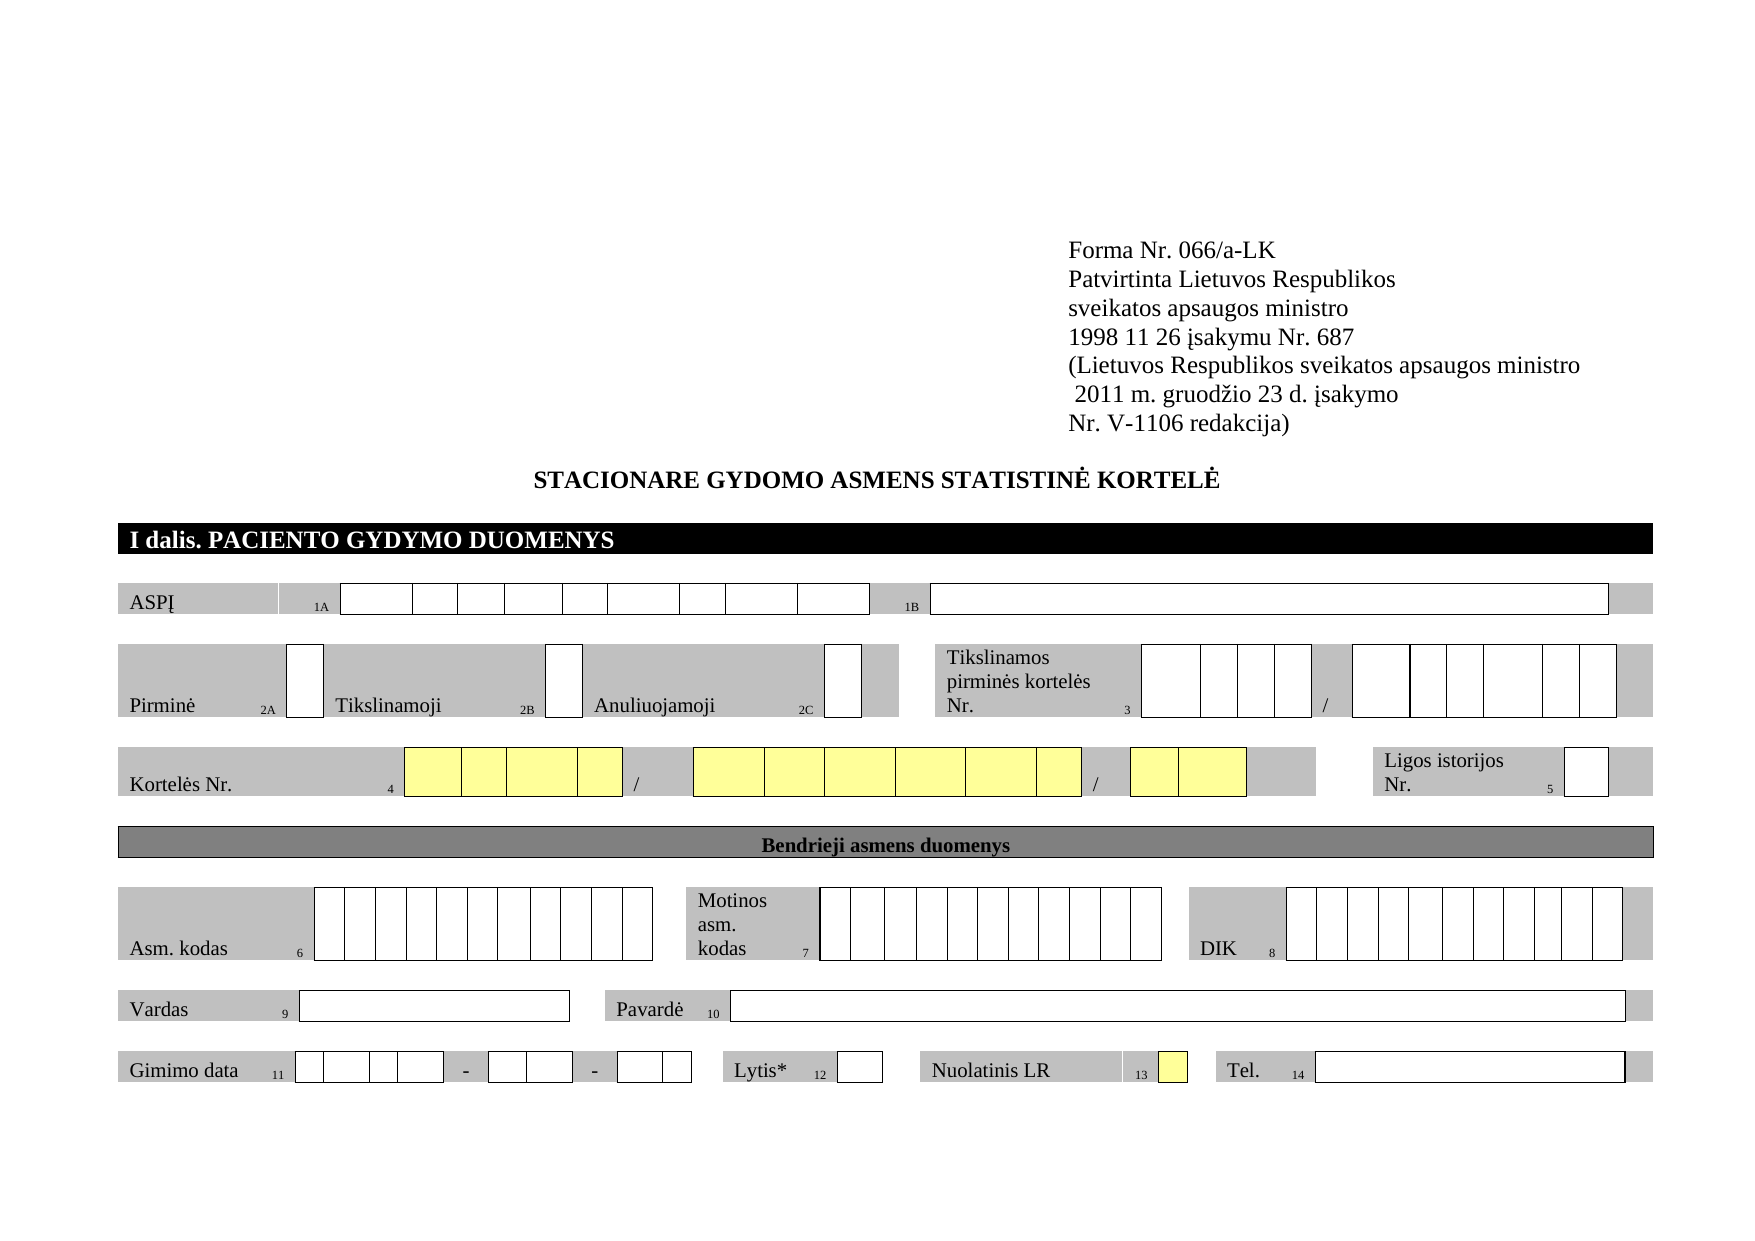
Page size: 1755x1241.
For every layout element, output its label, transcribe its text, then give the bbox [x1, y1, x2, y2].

table_header [825, 645, 861, 717]
table_header [896, 748, 965, 796]
table_header [694, 748, 764, 796]
table_header / [623, 747, 693, 796]
table_header [1316, 747, 1373, 796]
table_header [1617, 644, 1653, 717]
table_header 12 [801, 1051, 837, 1082]
table_header [1316, 1052, 1624, 1082]
text Patvirtinta Lietuvos Respublikos [1068, 264, 1636, 293]
text sveikatos apsaugos ministro [1068, 293, 1636, 322]
table_header 14 [1279, 1051, 1315, 1082]
table_header [1131, 888, 1161, 960]
table_header [1238, 645, 1274, 717]
table_header Bendrieji asmens duomenys [119, 827, 1653, 857]
table_header 1A [279, 583, 340, 614]
table_header 9 [255, 990, 299, 1021]
table_header [1543, 645, 1579, 717]
table_header [1593, 888, 1622, 960]
table_header [1626, 990, 1653, 1021]
table_header [1623, 887, 1653, 960]
table_header [917, 888, 947, 960]
table_header [1039, 888, 1069, 960]
table_header [618, 1052, 662, 1082]
table_header [862, 644, 899, 717]
table_header Gimimo data [118, 1051, 259, 1082]
table_header [300, 991, 569, 1021]
table_header [1409, 888, 1442, 960]
table_header 1B [870, 583, 930, 614]
table_header Pirminė [118, 644, 236, 717]
table_header [1275, 645, 1311, 717]
table_header Kortelės Nr. [118, 747, 358, 796]
table_header [578, 748, 622, 796]
table_header [966, 748, 1036, 796]
table_header [765, 748, 824, 796]
table_header [413, 584, 457, 614]
table_header - [444, 1051, 488, 1082]
table_header [1353, 645, 1409, 717]
table_header ASPĮ [118, 583, 278, 614]
table_header [1162, 887, 1188, 960]
table_header [948, 888, 977, 960]
table_header [398, 1052, 443, 1082]
table_header Ligos istorijos Nr. [1373, 747, 1518, 796]
table_header [821, 888, 850, 960]
table_header [1101, 888, 1130, 960]
table_header [407, 888, 436, 960]
table_header [1348, 888, 1378, 960]
table_header [570, 990, 605, 1021]
table_header [1317, 888, 1347, 960]
table_header [527, 1052, 572, 1082]
table_header [1609, 583, 1653, 614]
table_header [1609, 747, 1653, 796]
table_header [405, 748, 461, 796]
table_header [1247, 747, 1316, 796]
table_header [726, 584, 797, 614]
table_header Tikslinamoji [324, 644, 496, 717]
table_header 4 [358, 747, 404, 796]
table_header [931, 584, 1608, 614]
table_header [315, 888, 344, 960]
table_header 6 [282, 887, 314, 960]
table_header [1131, 748, 1178, 796]
table_header [592, 888, 622, 960]
table_header 13 [1123, 1051, 1158, 1082]
table_header 7 [788, 887, 819, 960]
table_header [608, 584, 679, 614]
table_header [468, 888, 497, 960]
table_header 2A [236, 644, 286, 717]
table_header 5 [1518, 747, 1564, 796]
table_header Motinos asm. kodas [686, 887, 788, 960]
table_header [1565, 748, 1608, 796]
table_header [1037, 748, 1081, 796]
table_header [885, 888, 916, 960]
table_header DIK [1189, 887, 1254, 960]
table_header [563, 584, 607, 614]
table_header [1504, 888, 1534, 960]
text 2011 m. gruodžio 23 d. įsakymo [1068, 379, 1636, 408]
text Nr. V-1106 redakcija) [1068, 408, 1636, 437]
table_header Pavardė [605, 990, 695, 1021]
text STACIONARE GYDOMO ASMENS STATISTINĖ KORTELĖ [118, 465, 1636, 494]
table_header / [1312, 644, 1352, 717]
table_header [1070, 888, 1100, 960]
table_header 11 [259, 1051, 295, 1082]
table_header Asm. kodas [118, 887, 282, 960]
table_header [663, 1052, 691, 1082]
table_header Tikslinamos pirminės kortelės Nr. [935, 644, 1103, 717]
table_header [692, 1051, 723, 1082]
table_header [1562, 888, 1592, 960]
table_header [296, 1052, 323, 1082]
table_header [1447, 645, 1483, 717]
table_header [345, 888, 375, 960]
table_header [1379, 888, 1408, 960]
table_header [1411, 645, 1446, 717]
table_header [1009, 888, 1038, 960]
table_header 3 [1103, 644, 1141, 717]
table_header 10 [695, 990, 730, 1021]
text (Lietuvos Respublikos sveikatos apsaugos ministro [1068, 350, 1636, 379]
table_header [546, 645, 582, 717]
table_header [1580, 645, 1616, 717]
table_header Vardas [118, 990, 255, 1021]
table_header [680, 584, 725, 614]
table_header [287, 645, 323, 717]
table_header [505, 584, 562, 614]
table_header [376, 888, 406, 960]
table_header [623, 888, 652, 960]
table_header Lytis* [723, 1051, 801, 1082]
table_header [462, 748, 506, 796]
table_header [1626, 1051, 1653, 1082]
table_header [1142, 645, 1200, 717]
table_header [437, 888, 467, 960]
table_header [507, 748, 577, 796]
table_header [1201, 645, 1237, 717]
table_header Nuolatinis LR [920, 1051, 1122, 1082]
table_header [1179, 748, 1246, 796]
table_header [838, 1052, 882, 1082]
table_header [798, 584, 869, 614]
table_header - [573, 1051, 617, 1082]
text Forma Nr. 066/a-LK [1068, 235, 1636, 264]
table_header I dalis. PACIENTO GYDYMO DUOMENYS [118, 523, 1653, 554]
table_header [498, 888, 530, 960]
table_header [1443, 888, 1473, 960]
table_header [1535, 888, 1561, 960]
table_header [370, 1052, 397, 1082]
table_header [883, 1051, 920, 1082]
table_header [1484, 645, 1542, 717]
table_header [324, 1052, 369, 1082]
table_header 8 [1254, 887, 1286, 960]
table_header [899, 644, 935, 717]
table_header [1287, 888, 1316, 960]
table_header [1159, 1052, 1187, 1082]
table_header [489, 1052, 526, 1082]
table_header 2B [496, 644, 545, 717]
table_header [851, 888, 884, 960]
table_header [531, 888, 560, 960]
table_header [825, 748, 895, 796]
table_header [978, 888, 1008, 960]
table_header 2C [775, 644, 824, 717]
table_header [561, 888, 591, 960]
table_header [731, 991, 1625, 1021]
table_header [1188, 1051, 1216, 1082]
table_header [341, 584, 412, 614]
text 1998 11 26 įsakymu Nr. 687 [1068, 322, 1636, 350]
table_header Tel. [1216, 1051, 1279, 1082]
table_header [1474, 888, 1503, 960]
table_header [458, 584, 504, 614]
table_header / [1082, 747, 1130, 796]
table_header Anuliuojamoji [583, 644, 775, 717]
table_header [653, 887, 686, 960]
